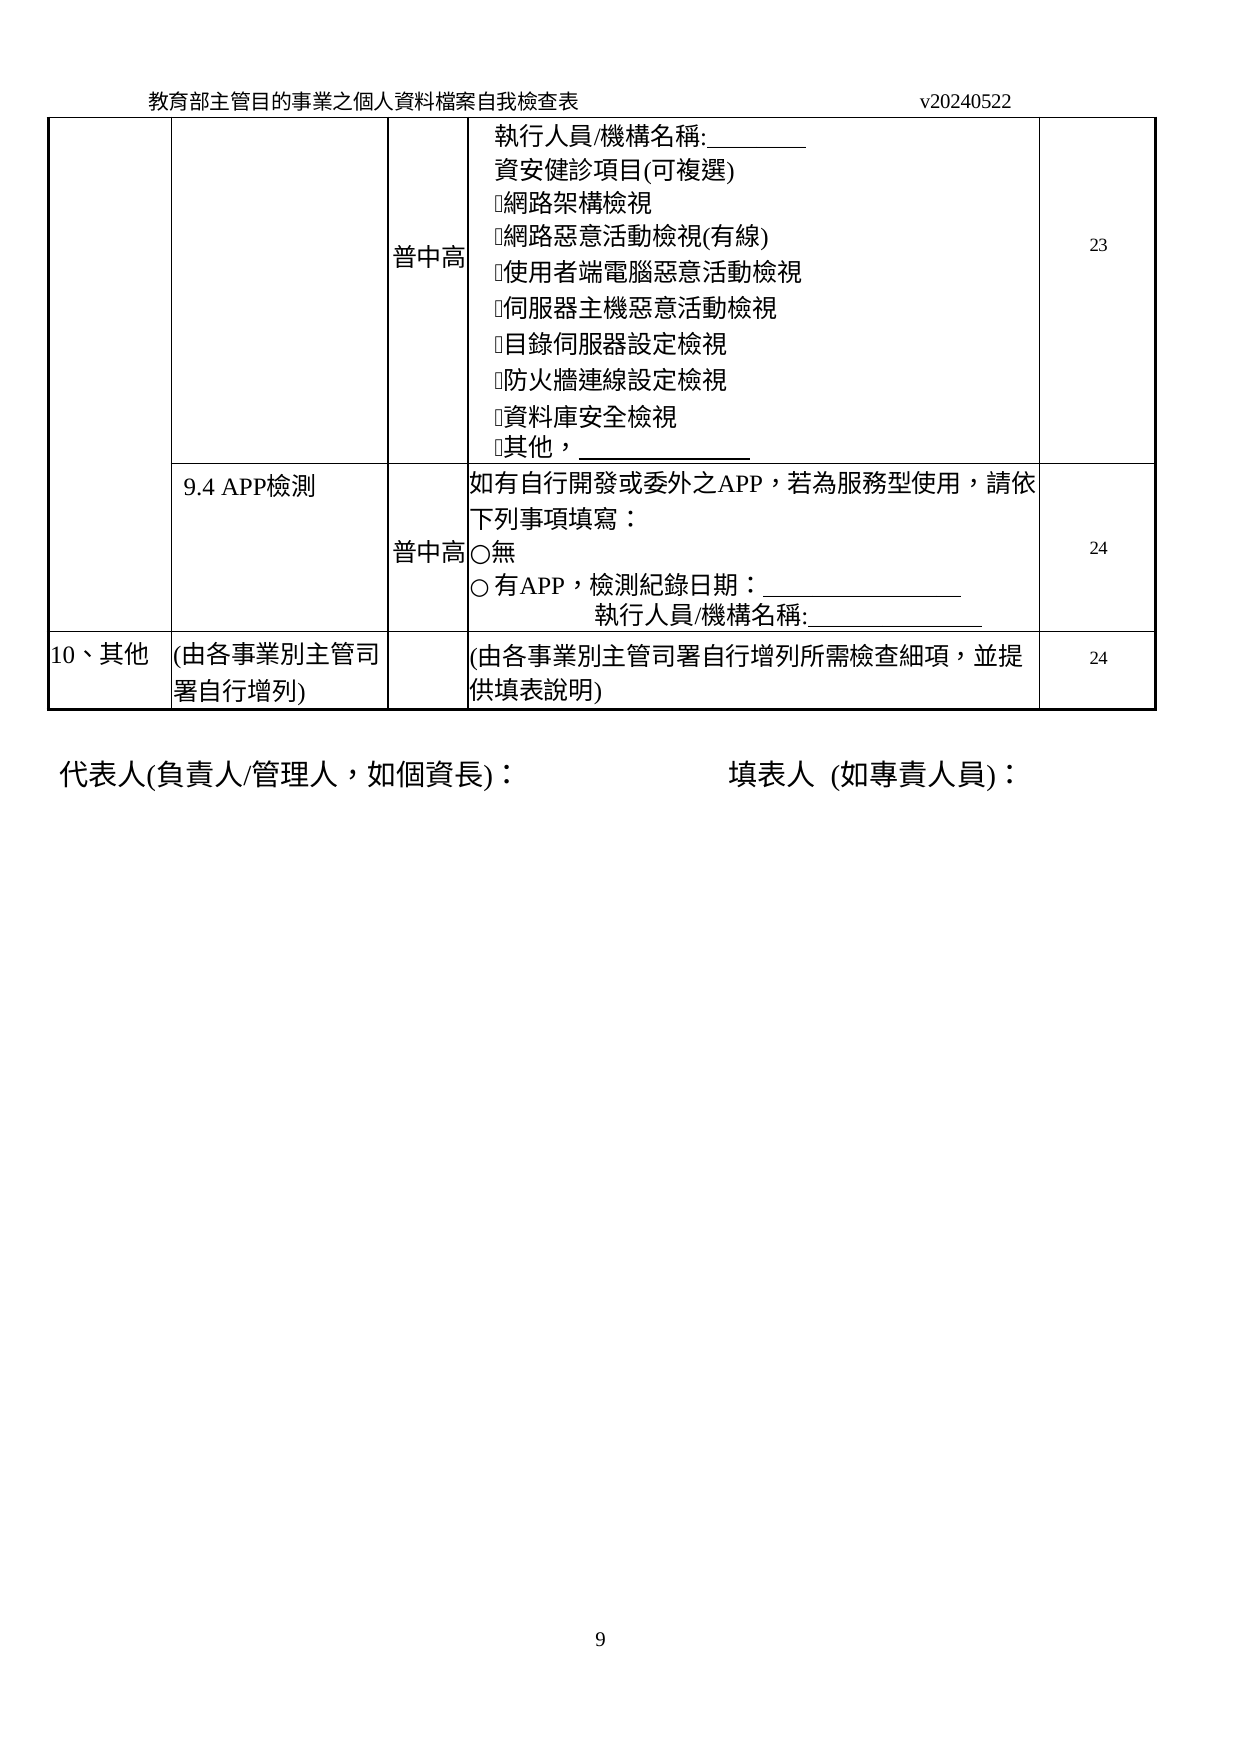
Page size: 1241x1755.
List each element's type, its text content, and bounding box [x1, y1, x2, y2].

table_cell 24 [1040, 632, 1154, 707]
table_cell [389, 632, 467, 707]
table_cell 9.4 APP檢測 [172, 464, 387, 631]
table_cell 如有自行開發或委外之APP，若為服務型使用，請依下列事項填寫： ○無 有APP，檢測紀錄日期：＿＿＿＿＿＿＿＿ 執行人員/機構名稱:＿＿＿＿＿＿＿ [469, 464, 1039, 631]
table_cell 普中高 [389, 118, 467, 462]
table_cell [50, 118, 171, 631]
text 代表人(負責人/管理人，如個資長)： 填表人 (如專責人員)： [59, 751, 1201, 794]
table_cell [172, 118, 387, 462]
table_cell (由各事業別主管司署自行增列所需檢查細項，並提供填表說明) [469, 632, 1039, 707]
table_cell 10、其他 [50, 632, 171, 707]
table_cell 普中高 [389, 464, 467, 631]
table_cell 24 [1040, 464, 1154, 631]
table_cell ○無 資安健診日期：＿＿ 執行人員/機構名稱:＿＿＿＿資安健診項目(可複選) 網路架構檢視 網路惡意活動檢視(有線) 使用者端電腦惡意活動檢視 伺服器主機惡意活動檢視 目錄伺服器設定檢視 防火牆連線設定檢視 資料庫安全檢視 其他， [469, 118, 1039, 462]
table_cell (由各事業別主管司 署自行增列) [172, 632, 387, 707]
table_cell 23 [1040, 118, 1154, 462]
